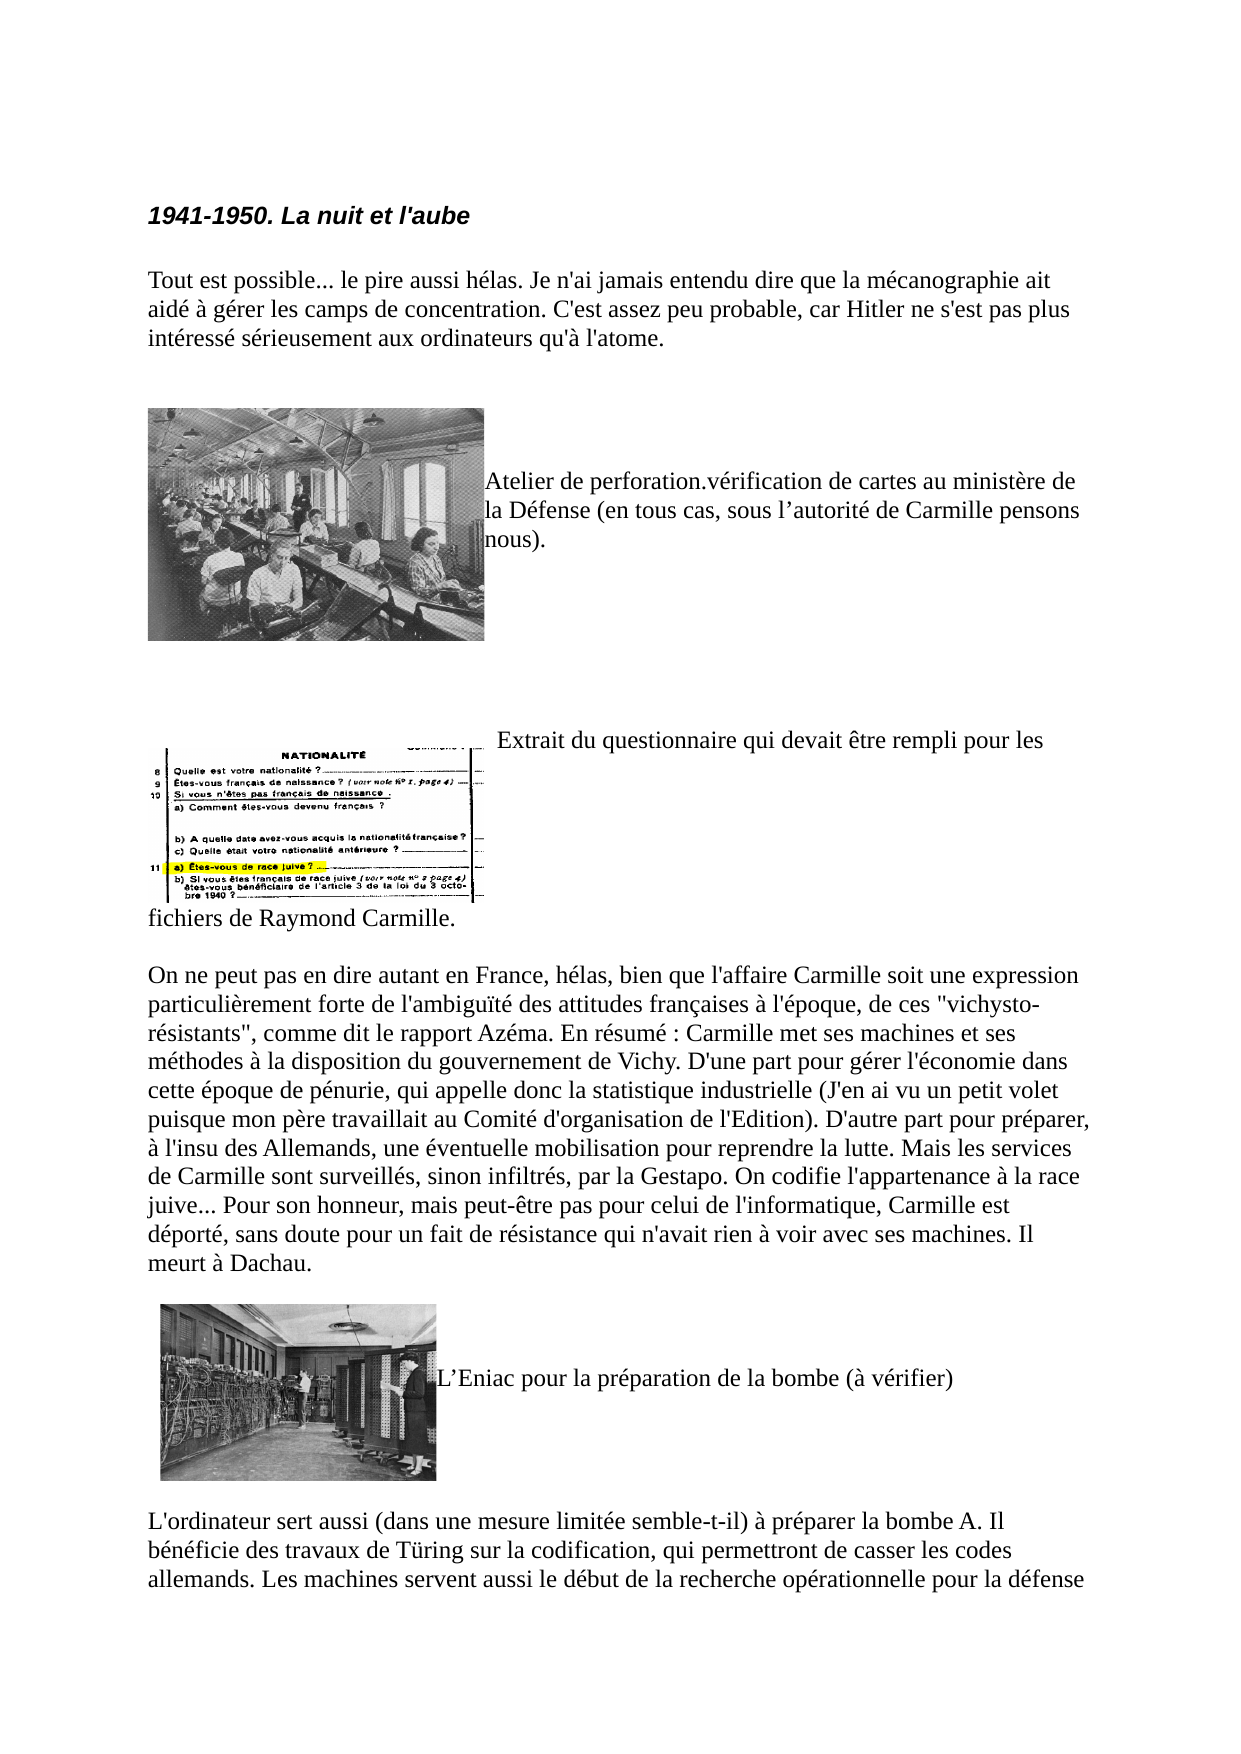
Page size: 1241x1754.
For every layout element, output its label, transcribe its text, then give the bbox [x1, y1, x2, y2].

text Atelier de perforation.vérification de cartes au ministère de la Défense (en tous cas, sous l’autorité de Carmille pensons nous). [485, 466, 1093, 553]
text Extrait du questionnaire qui devait être rempli pour les fichiers de Raymond Carmille. [148, 725, 1093, 931]
text On ne peut pas en dire autant en France, hélas, bien que l'affaire Carmille soit une expression particulièrement forte de l'ambiguïté des attitudes françaises à l'époque, de ces "vichysto-résistants", comme dit le rapport Azéma. En résumé : Carmille met ses machines et ses méthodes à la disposition du gouvernement de Vichy. D'une part pour gérer l'économie dans cette époque de pénurie, qui appelle donc la statistique industrielle (J'en ai vu un petit volet puisque mon père travaillait au Comité d'organisation de l'Edition). D'autre part pour préparer, à l'insu des Allemands, une éventuelle mobilisation pour reprendre la lutte. Mais les services de Carmille sont surveillés, sinon infiltrés, par la Gestapo. On codifie l'appartenance à la race juive... Pour son honneur, mais peut-être pas pour celui de l'informatique, Carmille est déporté, sans doute pour un fait de résistance qui n'avait rien à voir avec ses machines. Il meurt à Dachau. [148, 960, 1093, 1276]
text L'ordinateur sert aussi (dans une mesure limitée semble-t-il) à préparer la bombe A. Il bénéficie des travaux de Türing sur la codification, qui permettront de casser les codes allemands. Les machines servent aussi le début de la recherche opérationnelle pour la défense [148, 1506, 1093, 1593]
text L’Eniac pour la préparation de la bombe (à vérifier) [437, 1363, 1093, 1391]
subtitle 1941-1950. La nuit et l'aube [148, 201, 1093, 230]
text Tout est possible... le pire aussi hélas. Je n'ai jamais entendu dire que la mécanographie ait aidé à gérer les camps de concentration. C'est assez peu probable, car Hitler ne s'est pas plus intéressé sérieusement aux ordinateurs qu'à l'atome. [148, 265, 1093, 351]
